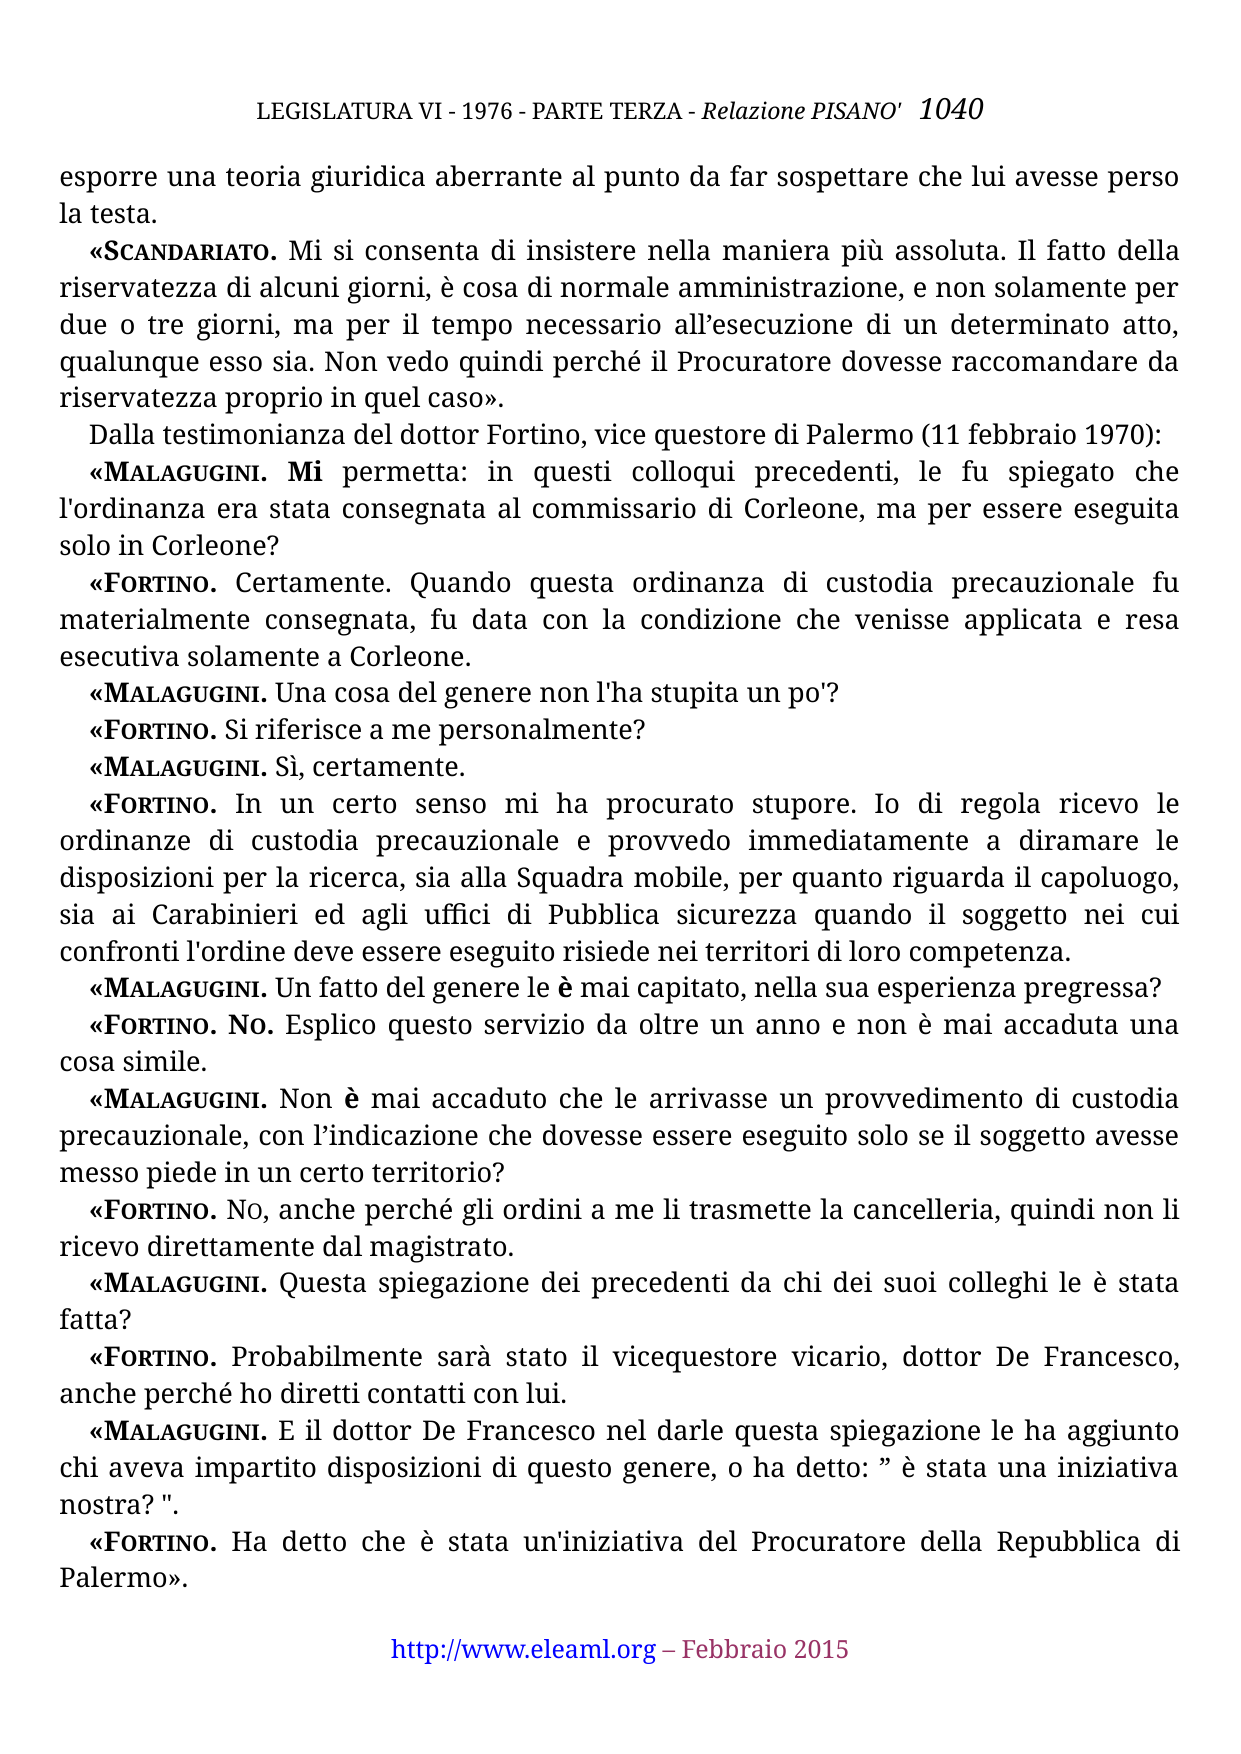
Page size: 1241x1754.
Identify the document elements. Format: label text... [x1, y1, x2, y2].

text «Malagugini. Una cosa del genere non l'ha stupita un po'? [59, 674, 1181, 711]
text esporre una teoria giuridica aberrante al punto da far sospettare che lui avesse perso la testa. [59, 158, 1181, 231]
text «Fortino. No, anche perché gli ordini a me li trasmette la cancelleria, quindi non li ricevo direttamente dal magistrato. [59, 1190, 1181, 1264]
text «Malagugini. Questa spiegazione dei precedenti da chi dei suoi colleghi le è stata fatta? [59, 1264, 1181, 1338]
text «Fortino. Si riferisce a me personalmente? [59, 711, 1181, 748]
text «Malagugini. Un fatto del genere le è mai capitato, nella sua esperienza pregressa? [59, 969, 1181, 1006]
text «Fortino. Certamente. Quando questa ordinanza di custodia precauzionale fu materialmente consegnata, fu data con la condizione che venisse applicata e resa esecutiva solamente a Corleone. [59, 563, 1181, 674]
text «Malagugini. E il dottor De Francesco nel darle questa spiegazione le ha aggiunto chi aveva impartito disposizioni di questo genere, o ha detto: ” è stata una iniziativa nostra? ". [59, 1411, 1181, 1522]
text «Fortino. Probabilmente sarà stato il vicequestore vicario, dottor De Francesco, anche perché ho diretti contatti con lui. [59, 1338, 1181, 1411]
text «Fortino. No. Esplico questo servizio da oltre un anno e non è mai accaduta una cosa simile. [59, 1006, 1181, 1079]
text Dalla testimonianza del dottor Fortino, vice questore di Palermo (11 febbraio 1970): [59, 416, 1181, 453]
text «Malagugini. Sì, certamente. [59, 748, 1181, 784]
text «Malagugini. Mi permetta: in questi colloqui precedenti, le fu spiegato che l'ordinanza era stata consegnata al commissario di Corleone, ma per essere eseguita solo in Corleone? [59, 453, 1181, 563]
text «Fortino. In un certo senso mi ha procurato stupore. Io di regola ricevo le ordinanze di custodia precauzionale e provvedo immediatamente a diramare le disposizioni per la ricerca, sia alla Squadra mobile, per quanto riguarda il capoluogo, sia ai Carabinieri ed agli uffici di Pubblica sicurezza quando il soggetto nei cui confronti l'ordine deve essere eseguito risiede nei territori di loro competenza. [59, 784, 1181, 969]
text «Scandariato. Mi si consenta di insistere nella maniera più assoluta. Il fatto della riservatezza di alcuni giorni, è cosa di normale amministrazione, e non solamente per due o tre giorni, ma per il tempo necessario all’esecuzione di un determinato atto, qualunque esso sia. Non vedo quindi perché il Procuratore dovesse raccomandare da riservatezza proprio in quel caso». [59, 231, 1181, 416]
text «Fortino. Ha detto che è stata un'iniziativa del Procuratore della Repubblica di Palermo». [59, 1522, 1181, 1596]
text «Malagugini. Non è mai accaduto che le arrivasse un provvedimento di custodia precauzionale, con l’indicazione che dovesse essere eseguito solo se il soggetto avesse messo piede in un certo territorio? [59, 1079, 1181, 1190]
